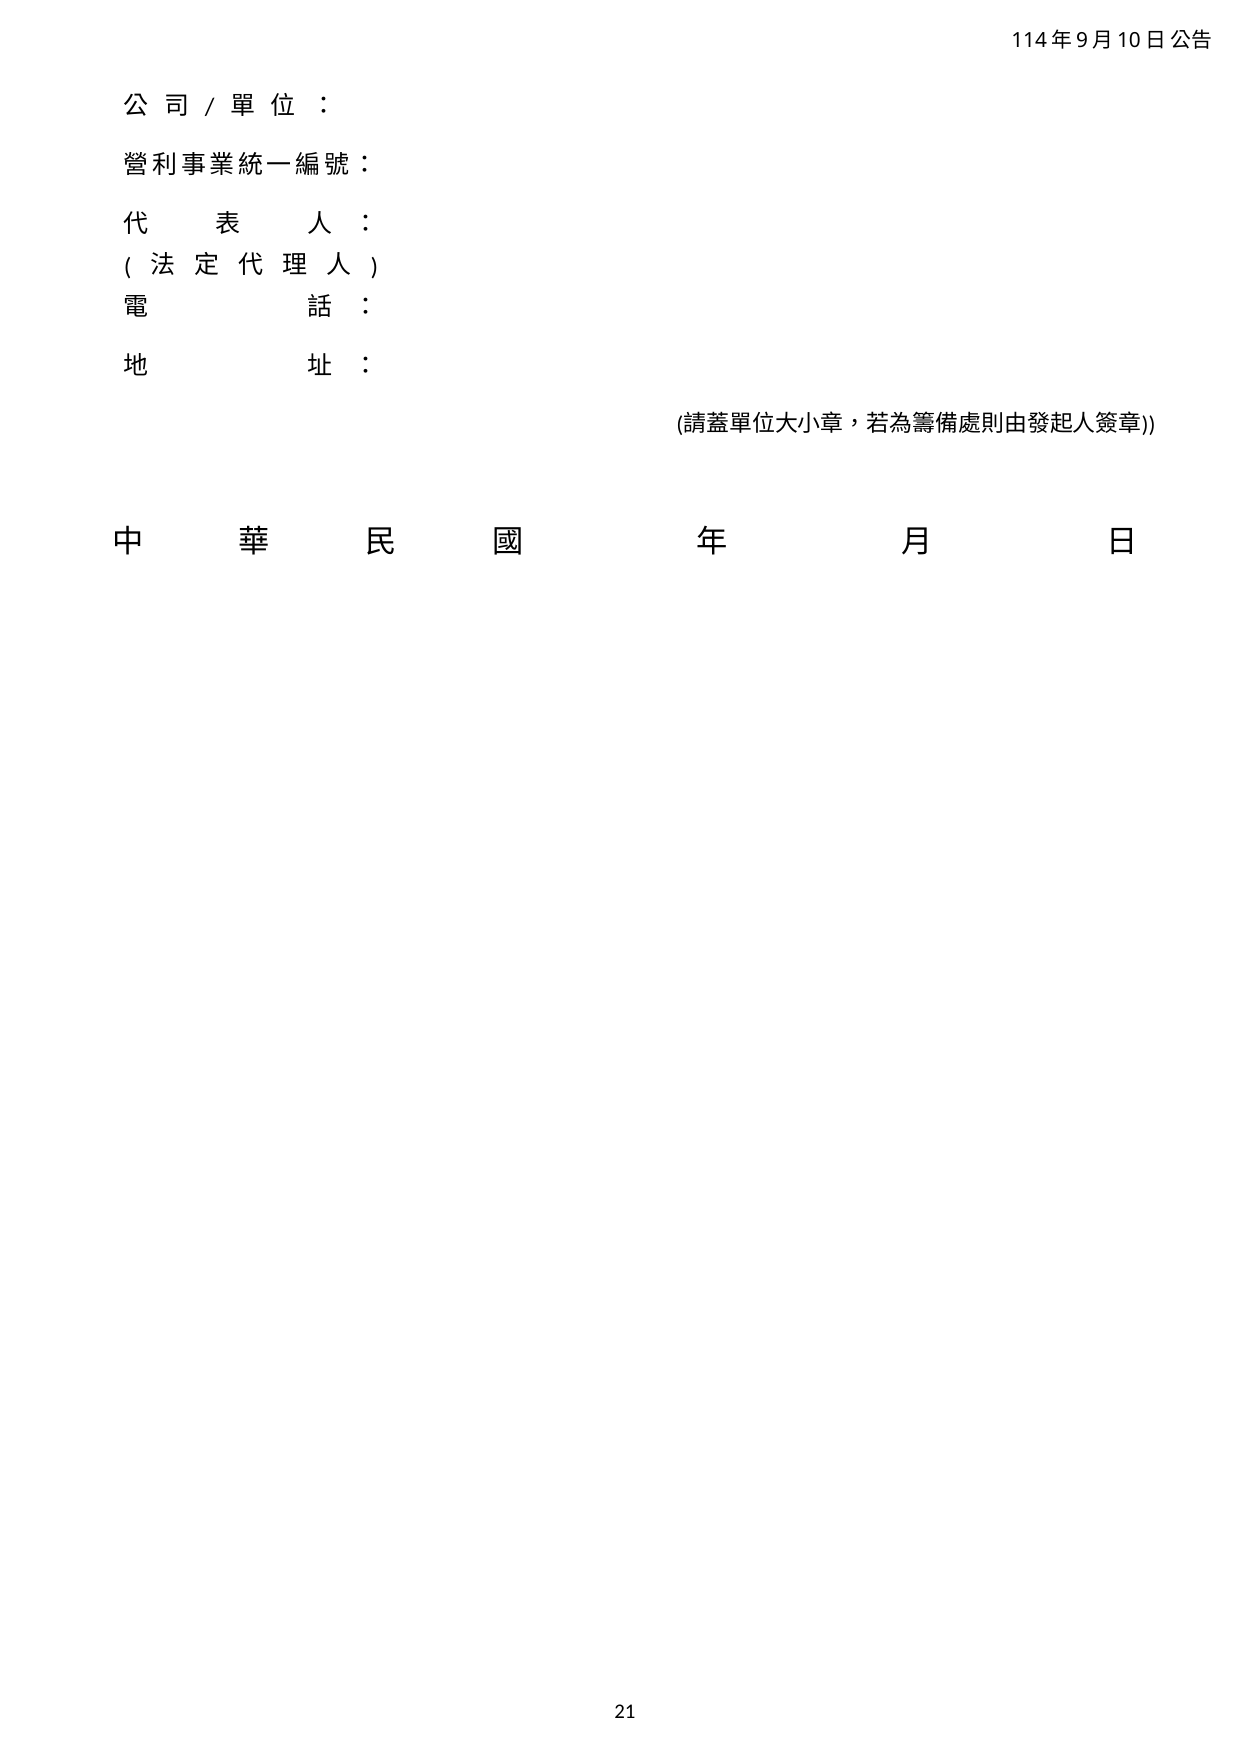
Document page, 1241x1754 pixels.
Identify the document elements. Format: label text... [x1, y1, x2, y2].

table_cell 地 址： [112, 340, 393, 396]
table_header [393, 80, 1146, 139]
table_cell (請蓋單位大小章，若為籌備處則由發起人簽章)) [393, 396, 1146, 453]
table_cell [393, 198, 1146, 281]
table_header 公司/單位： [112, 80, 393, 139]
table_cell [393, 340, 1146, 396]
table_cell [393, 139, 1146, 198]
table_cell [112, 396, 393, 453]
table_cell 營利事業統一編號： [112, 139, 393, 198]
table_cell 電 話： [112, 281, 393, 340]
text 中 華 民 國 年 月 日 [112, 453, 1137, 576]
table_cell 代 表 人： (法定代理人) [112, 198, 393, 281]
table_cell [393, 281, 1146, 340]
